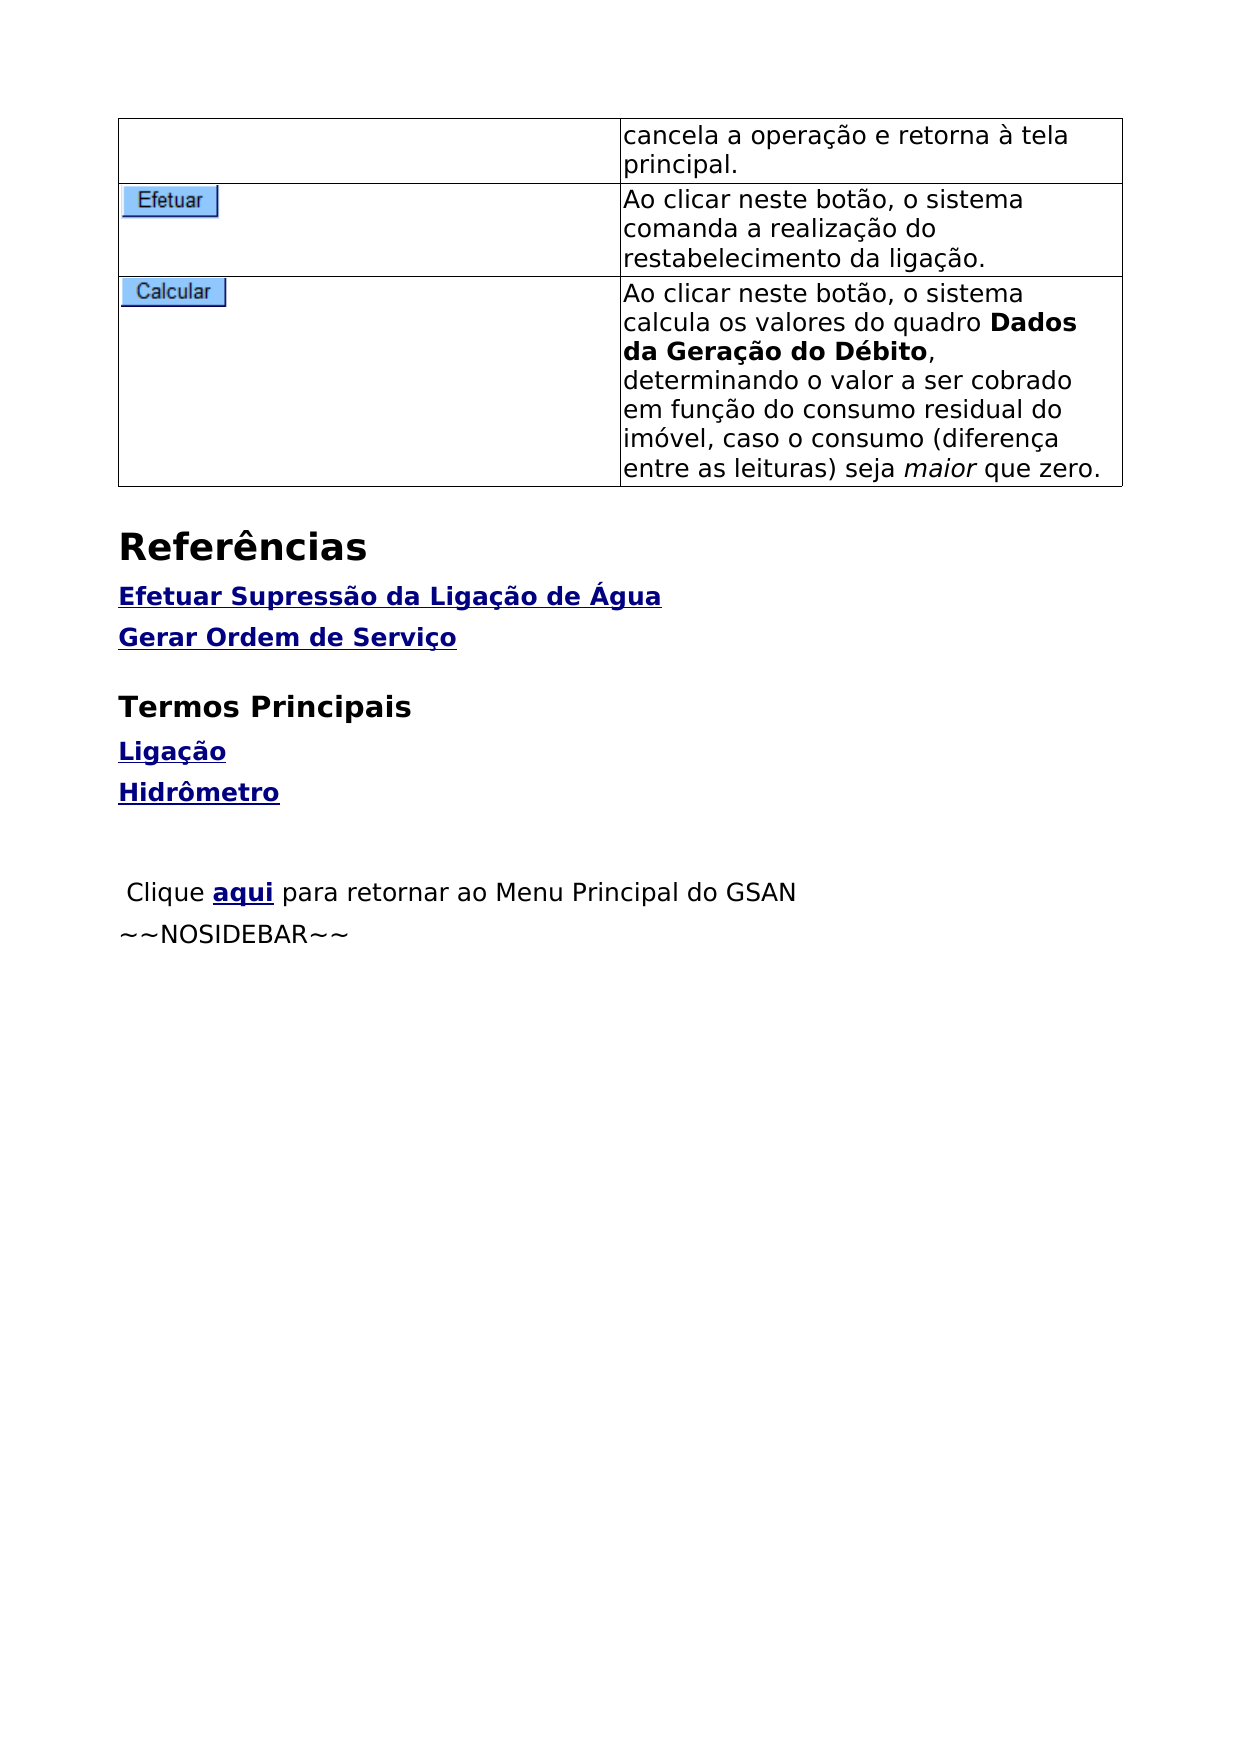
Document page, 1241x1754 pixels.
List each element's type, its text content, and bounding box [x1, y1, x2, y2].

text Ligação [118, 737, 1122, 766]
picture [121, 278, 228, 307]
text ~~NOSIDEBAR~~ [118, 920, 1122, 949]
picture [121, 185, 220, 219]
table_cell [119, 119, 620, 182]
table_cell cancela a operação e retorna à tela principal. [621, 119, 1122, 182]
text Hidrômetro [118, 778, 1122, 808]
table_cell Ao clicar neste botão, o sistema comanda a realização do restabelecimento da ligação. [621, 184, 1122, 276]
table_cell Ao clicar neste botão, o sistema calcula os valores do quadro Dados da Geração do Débito, determinando o valor a ser cobrado em função do consumo residual do imóvel, caso o consumo (diferença entre as leituras) seja maior que zero. [621, 277, 1122, 486]
table_cell [119, 277, 620, 486]
table_cell [119, 184, 620, 276]
text Gerar Ordem de Serviço [118, 624, 1122, 653]
text Efetuar Supressão da Ligação de Água [118, 582, 1122, 611]
subtitle Termos Principais [118, 690, 1122, 724]
text Clique aqui para retornar ao Menu Principal do GSAN [118, 820, 1122, 908]
subtitle Referências [118, 526, 1122, 569]
